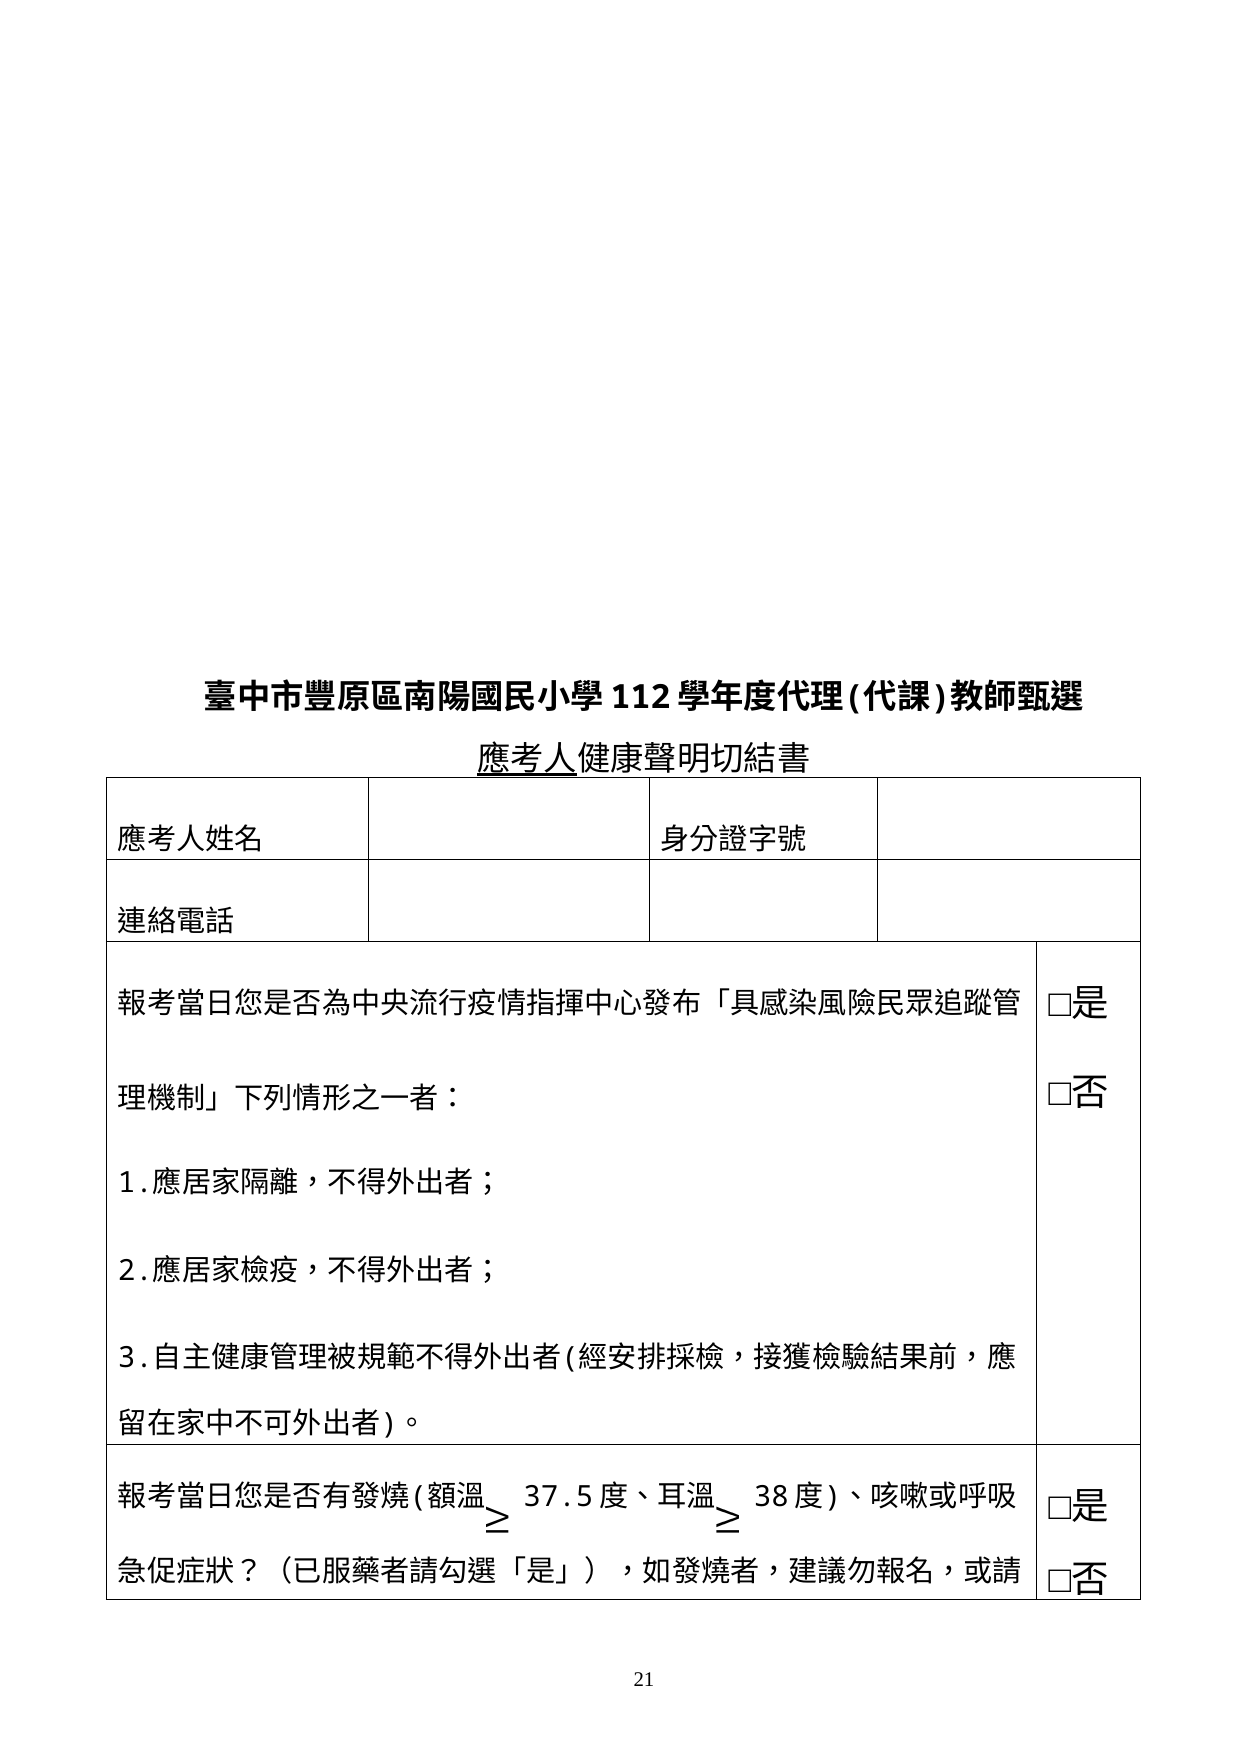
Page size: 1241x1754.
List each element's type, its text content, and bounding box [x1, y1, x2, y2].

table_cell □是 □否 [1037, 1445, 1140, 1599]
table_cell [878, 860, 1140, 941]
table_cell 連絡電話 [107, 860, 368, 941]
table_header 應考人姓名 [107, 778, 368, 859]
table_header [878, 778, 1140, 859]
table_cell [369, 860, 649, 941]
text 應考人健康聲明切結書 [106, 715, 1181, 777]
table_cell 報考當日您是否為中央流行疫情指揮中心發布「具感染風險民眾追蹤管理機制」下列情形之一者： 1.應居家隔離，不得外出者； 2.應居家檢疫，不得外出者； 3.自主健康管理被規範不得外出者(經安排採檢，接獲檢驗結果前，應留在家中不可外出者)。 [107, 942, 1036, 1443]
table_header 身分證字號 [650, 778, 877, 859]
text 臺中市豐原區南陽國民小學112學年度代理(代課)教師甄選 [106, 652, 1181, 715]
table_cell 報考當日您是否有發燒(額溫 37.5度、耳溫 38度)、咳嗽或呼吸急促症狀？（已服藥者請勾選「是」），如發燒者，建議勿報名，或請 [107, 1445, 1036, 1599]
table_header [369, 778, 649, 859]
table_cell [650, 860, 877, 941]
table_cell □是 □否 [1037, 942, 1140, 1443]
